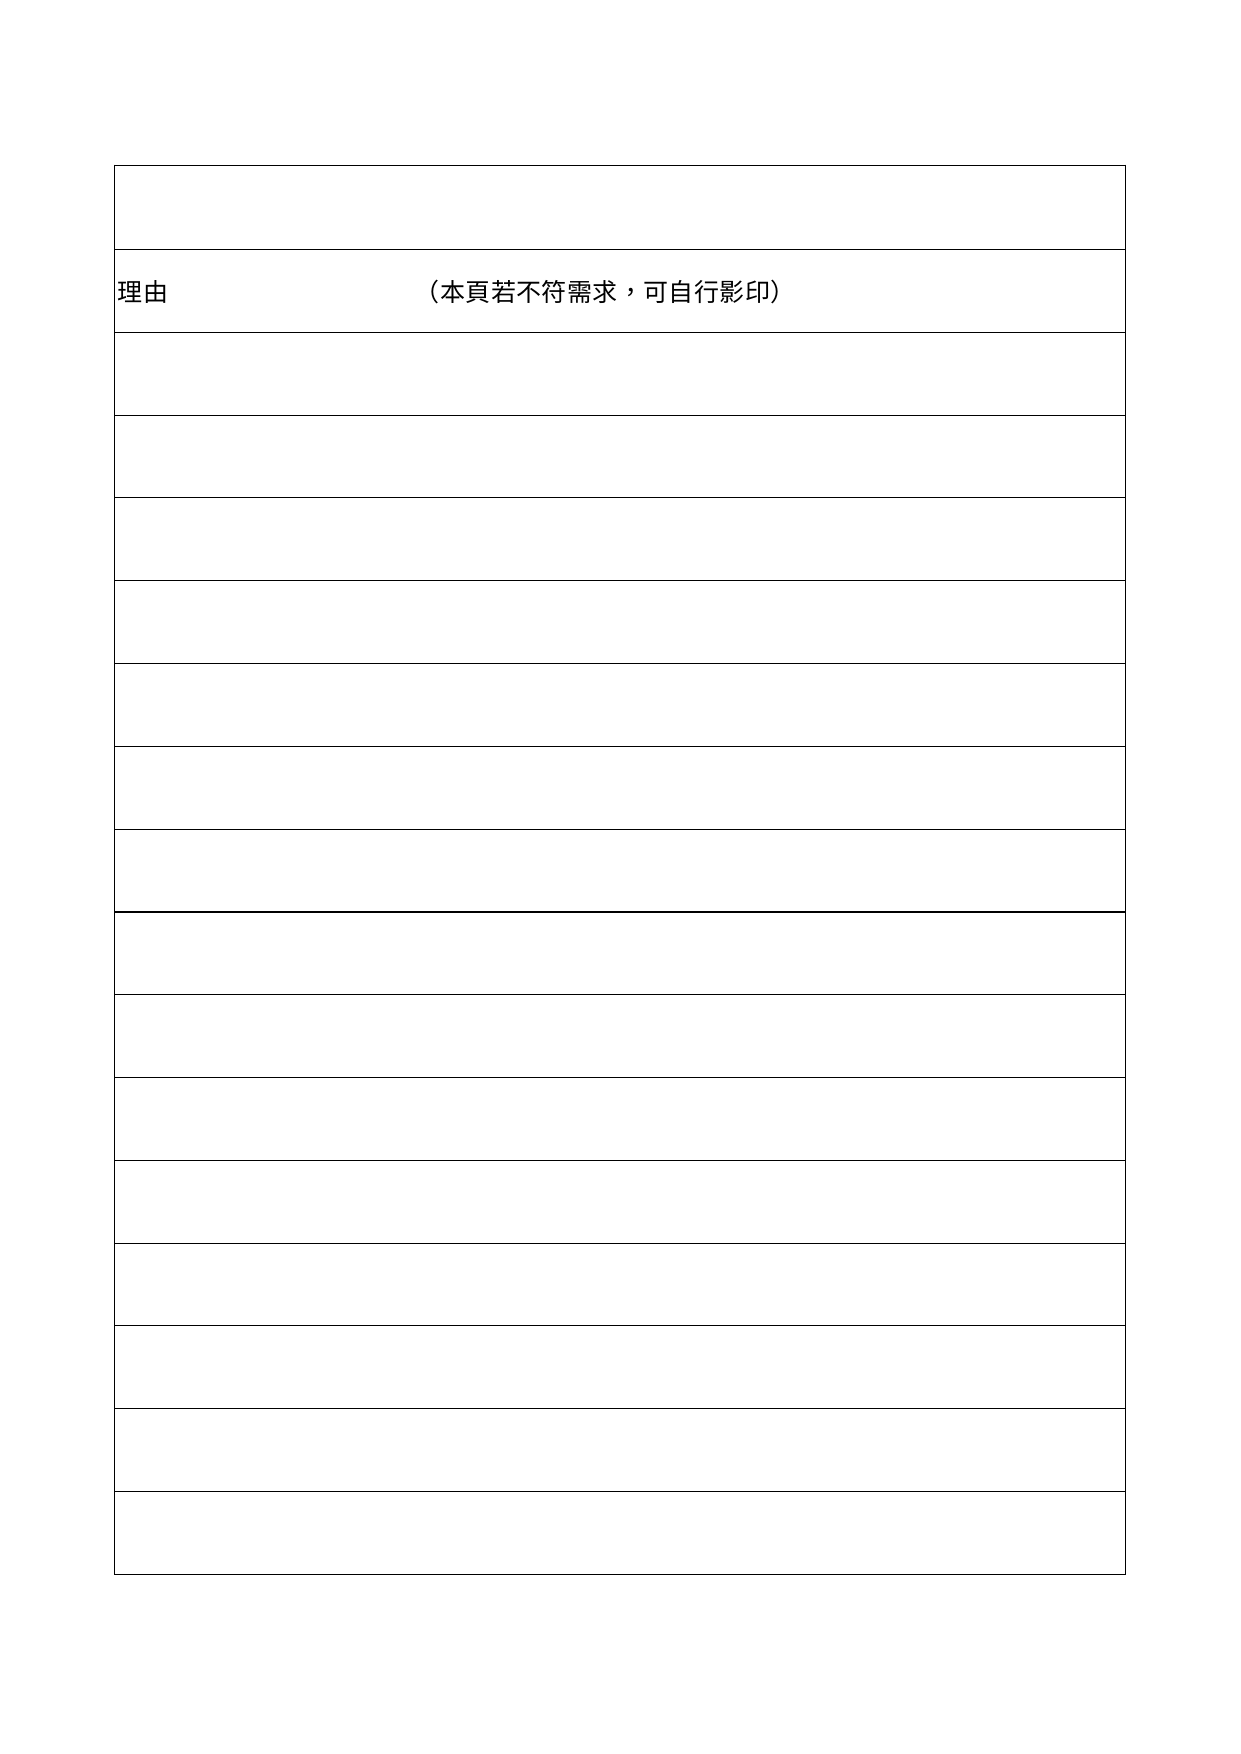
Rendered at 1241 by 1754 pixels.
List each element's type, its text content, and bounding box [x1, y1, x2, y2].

table_cell 理由 （本頁若不符需求，可自行影印） [115, 250, 1125, 332]
table_cell [115, 747, 1125, 828]
table_cell [115, 498, 1125, 580]
table_cell [115, 166, 1125, 249]
table_cell [115, 1244, 1125, 1325]
table_cell [115, 416, 1125, 497]
table_cell [115, 1409, 1125, 1491]
table_cell [115, 664, 1125, 746]
table_cell [115, 1492, 1125, 1574]
table_cell [115, 830, 1125, 911]
table_cell [115, 1326, 1125, 1408]
table_cell [115, 581, 1125, 663]
table_cell [115, 333, 1125, 414]
table_cell [115, 995, 1125, 1077]
table_cell [115, 913, 1125, 994]
table_cell [115, 1161, 1125, 1243]
table_cell [115, 1078, 1125, 1160]
